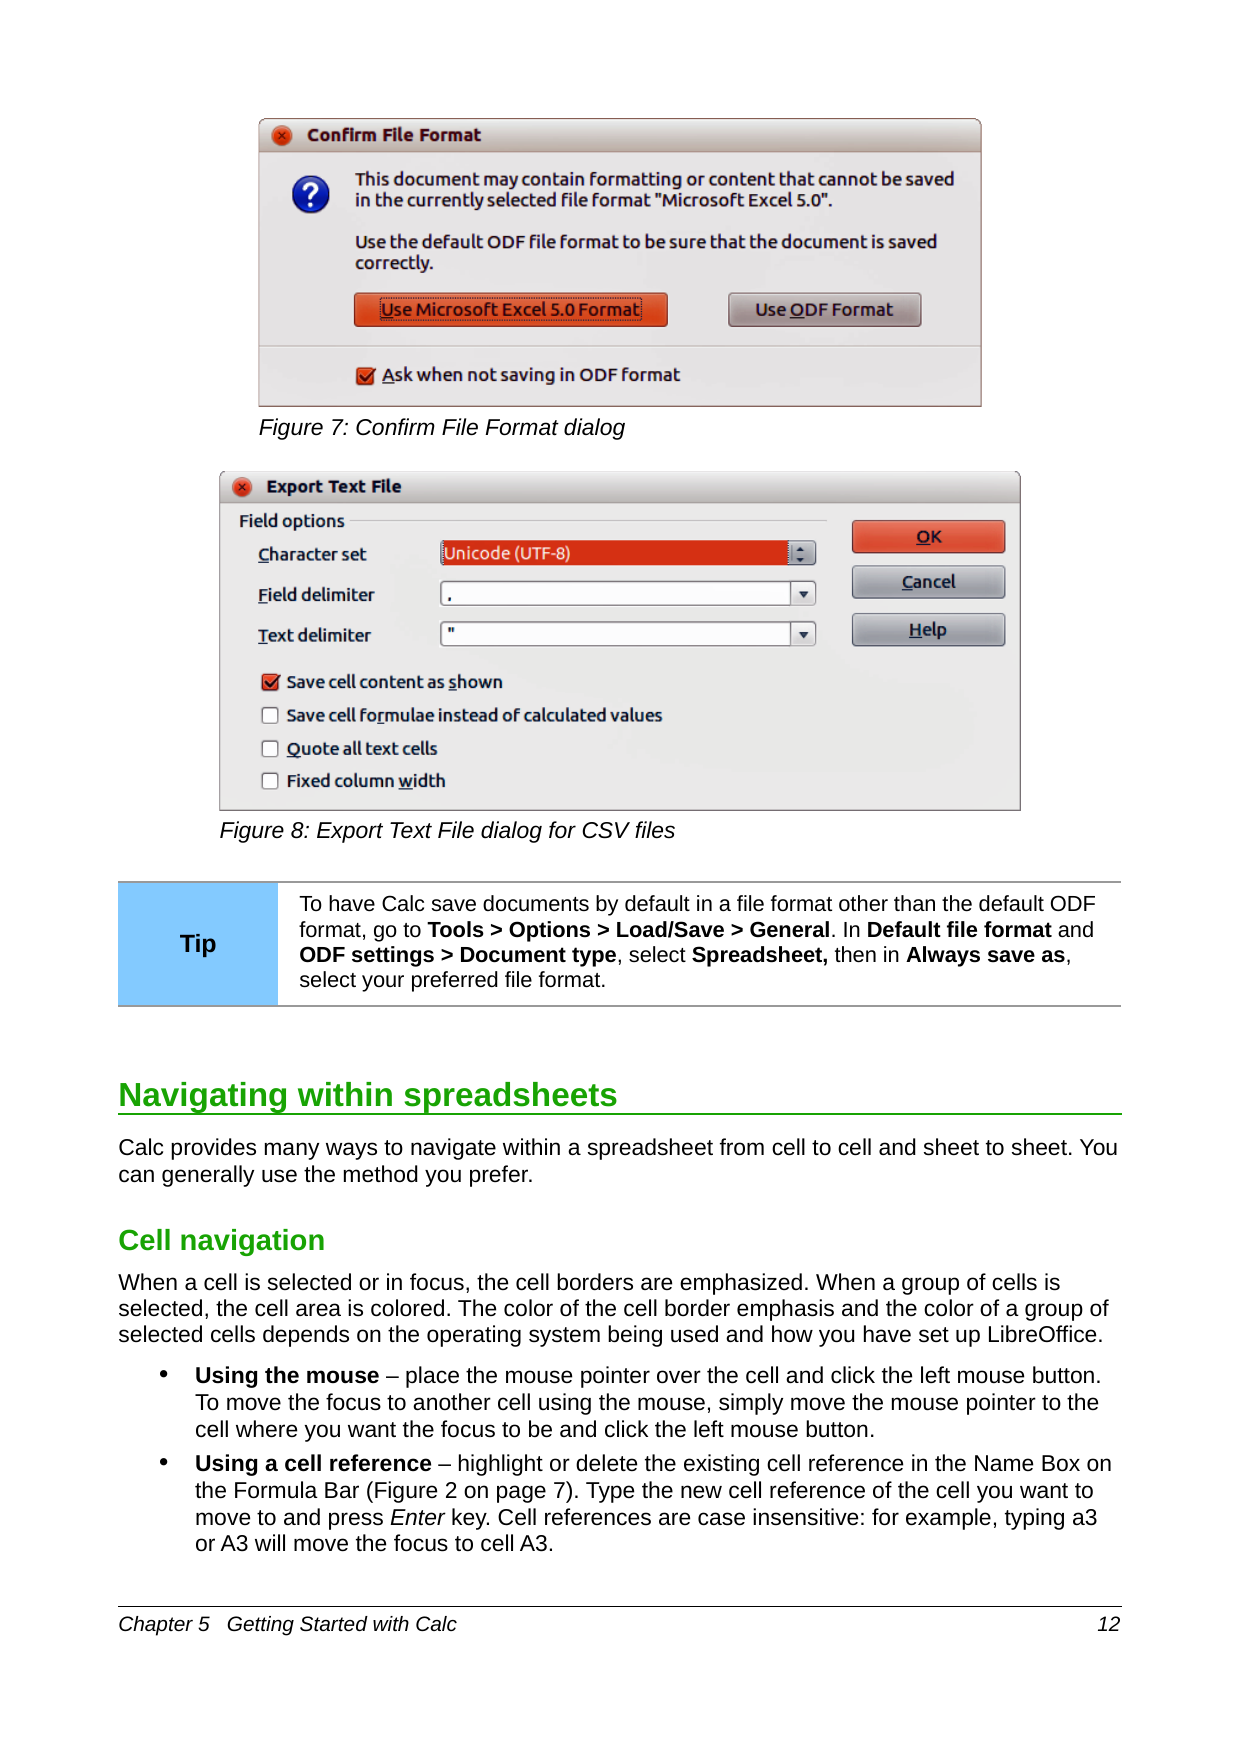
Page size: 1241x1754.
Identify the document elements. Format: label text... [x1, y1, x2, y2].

subtitle Navigating within spreadsheets [118, 1075, 1122, 1113]
table_header Tip [118, 883, 278, 1005]
text Calc provides many ways to navigate within a spreadsheet from cell to cell and sheet to sheet. You can generally use the method you prefer. [118, 1134, 1122, 1187]
picture [258, 118, 982, 407]
text Figure 8: Export Text File dialog for CSV files [219, 817, 1021, 844]
subtitle Cell navigation [118, 1222, 1122, 1256]
list Using a cell reference – highlight or delete the existing cell reference in the Name Box on the Formula Bar (Figure 2 on page 7). Type the new cell reference of the cell you want to move to and press Enter key. Cell references are case insensitive: for example, typing a3 or A3 will move the focus to cell A3. [156, 1448, 1122, 1556]
text When a cell is selected or in focus, the cell borders are emphasized. When a group of cells is selected, the cell area is colored. The color of the cell border emphasis and the color of a group of selected cells depends on the operating system being used and how you have set up LibreOffice. [118, 1268, 1122, 1347]
picture [219, 471, 1021, 811]
text Figure 7: Confirm File Format dialog [258, 413, 982, 440]
list Using the mouse – place the mouse pointer over the cell and click the left mouse button. To move the focus to another cell using the mouse, simply move the mouse pointer to the cell where you want the focus to be and click the left mouse button. [156, 1360, 1122, 1442]
table_header To have Calc save documents by default in a file format other than the default ODF format, go to Tools > Options > Load/Save > General. In Default file format and ODF settings > Document type, select Spreadsheet, then in Always save as, select your preferred file format. [278, 883, 1121, 1005]
